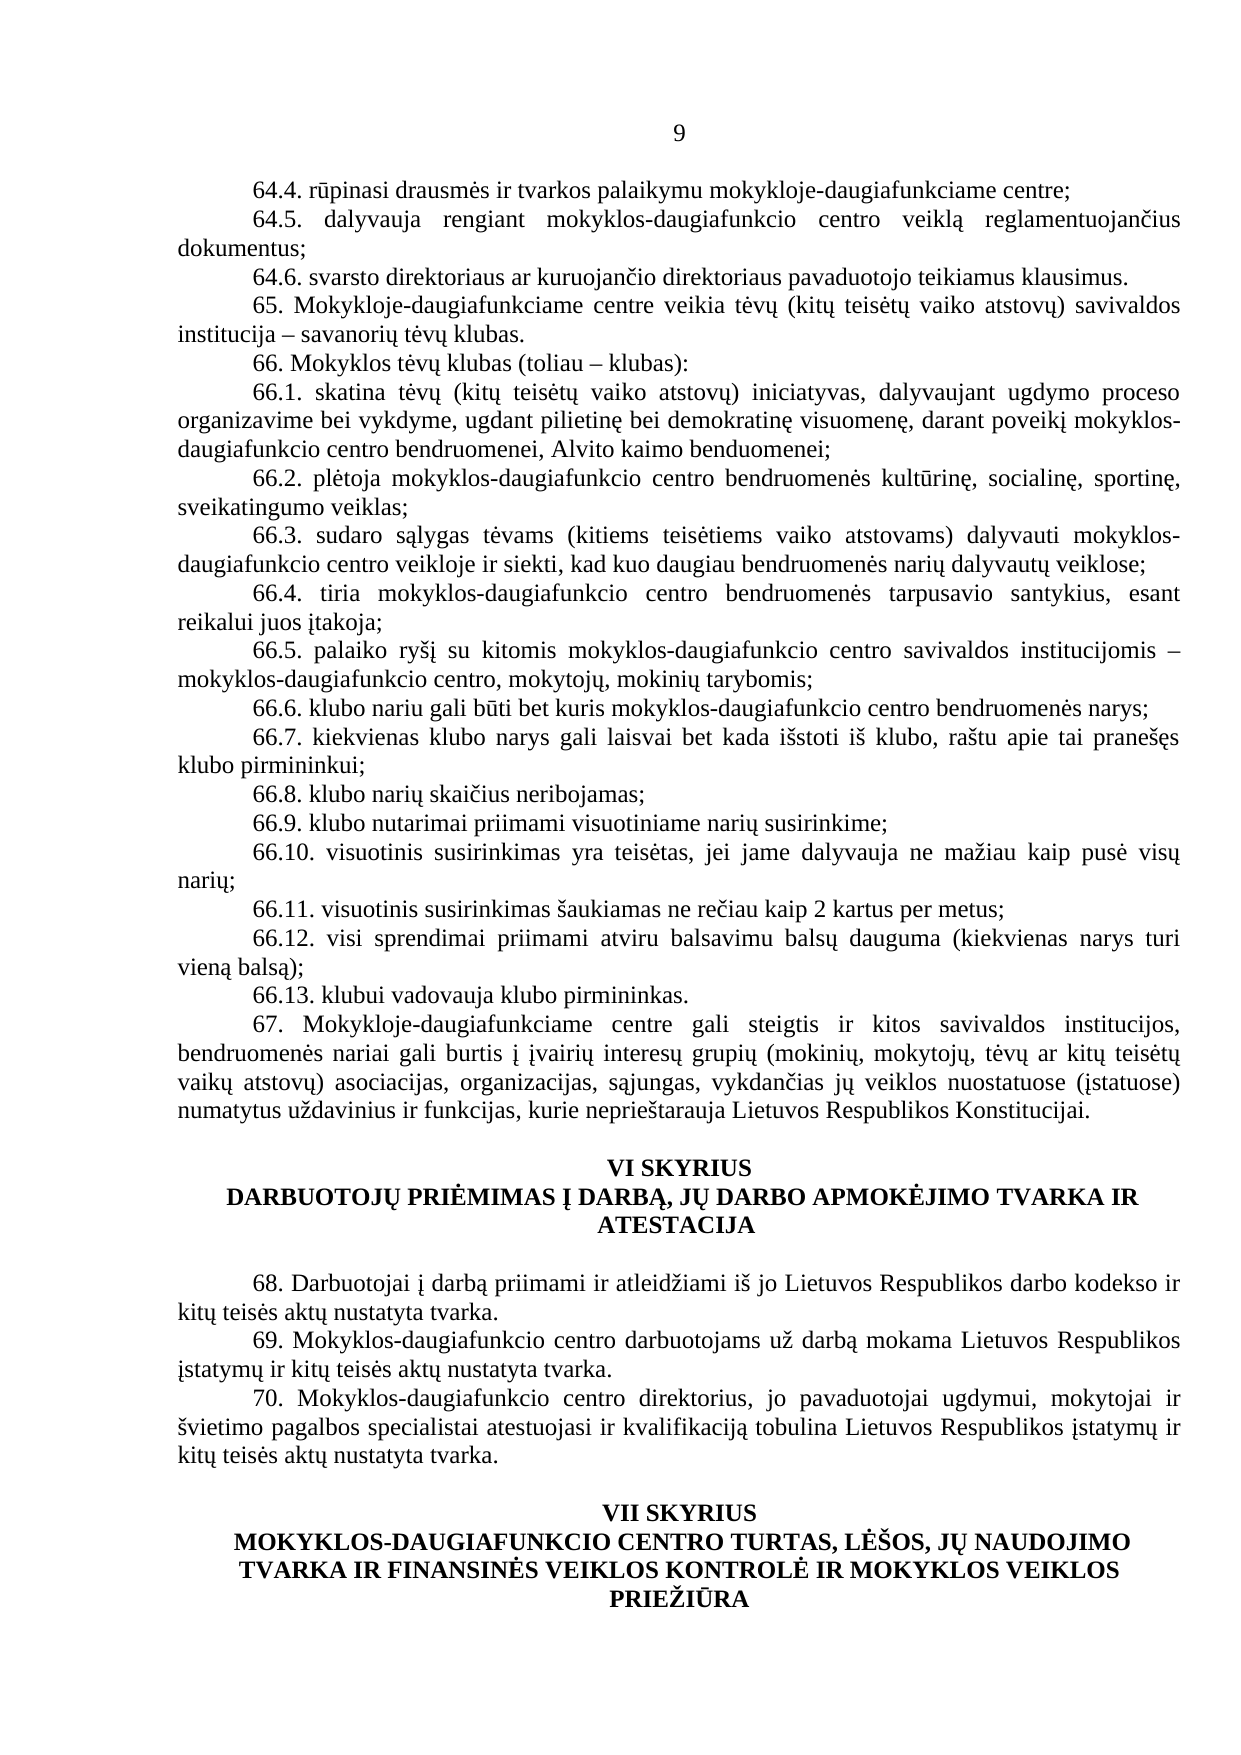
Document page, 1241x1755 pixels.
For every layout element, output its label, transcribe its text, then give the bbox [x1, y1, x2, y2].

text 66.11. visuotinis susirinkimas šaukiamas ne rečiau kaip 2 kartus per metus; [177, 894, 1181, 923]
text 70. Mokyklos-daugiafunkcio centro direktorius, jo pavaduotojai ugdymui, mokytojai ir švietimo pagalbos specialistai atestuojasi ir kvalifikaciją tobulina Lietuvos Respublikos įstatymų ir kitų teisės aktų nustatyta tvarka. [177, 1383, 1181, 1469]
text 64.4. rūpinasi drausmės ir tvarkos palaikymu mokykloje-daugiafunkciame centre; [177, 176, 1181, 204]
text MOKYKLOS-DAUGIAFUNKCIO CENTRO TURTAS, LĖŠOS, JŲ NAUDOJIMO TVARKA IR FINANSINĖS VEIKLOS KONTROLĖ ir MOKYKLOS veiklos priežiūra [177, 1527, 1181, 1613]
text 68. Darbuotojai į darbą priimami ir atleidžiami iš jo Lietuvos Respublikos darbo kodekso ir kitų teisės aktų nustatyta tvarka. [177, 1268, 1181, 1326]
text 66.8. klubo narių skaičius neribojamas; [177, 779, 1181, 808]
text 66.3. sudaro sąlygas tėvams (kitiems teisėtiems vaiko atstovams) dalyvauti mokyklos-daugiafunkcio centro veikloje ir siekti, kad kuo daugiau bendruomenės narių dalyvautų veiklose; [177, 521, 1181, 578]
text 66.4. tiria mokyklos-daugiafunkcio centro bendruomenės tarpusavio santykius, esant reikalui juos įtakoja; [177, 578, 1181, 636]
text 66.9. klubo nutarimai priimami visuotiniame narių susirinkime; [177, 808, 1181, 837]
text VI SKYRIUS [177, 1153, 1181, 1182]
text 64.5. dalyvauja rengiant mokyklos-daugiafunkcio centro veiklą reglamentuojančius dokumentus; [177, 204, 1181, 262]
text 66.10. visuotinis susirinkimas yra teisėtas, jei jame dalyvauja ne mažiau kaip pusė visų narių; [177, 837, 1181, 894]
text 66.12. visi sprendimai priimami atviru balsavimu balsų dauguma (kiekvienas narys turi vieną balsą); [177, 923, 1181, 981]
text 65. Mokykloje-daugiafunkciame centre veikia tėvų (kitų teisėtų vaiko atstovų) savivaldos institucija – savanorių tėvų klubas. [177, 291, 1181, 348]
text 66.13. klubui vadovauja klubo pirmininkas. [177, 981, 1181, 1009]
text 66. Mokyklos tėvų klubas (toliau – klubas): [177, 348, 1181, 377]
text 66.2. plėtoja mokyklos-daugiafunkcio centro bendruomenės kultūrinę, socialinę, sportinę, sveikatingumo veiklas; [177, 463, 1181, 521]
text VII SKYRIUS [177, 1498, 1181, 1527]
text 64.6. svarsto direktoriaus ar kuruojančio direktoriaus pavaduotojo teikiamus klausimus. [177, 262, 1181, 291]
text 67. Mokykloje-daugiafunkciame centre gali steigtis ir kitos savivaldos institucijos, bendruomenės nariai gali burtis į įvairių interesų grupių (mokinių, mokytojų, tėvų ar kitų teisėtų vaikų atstovų) asociacijas, organizacijas, sąjungas, vykdančias jų veiklos nuostatuose (įstatuose) numatytus uždavinius ir funkcijas, kurie neprieštarauja Lietuvos Respublikos Konstitucijai. [177, 1009, 1181, 1124]
text 66.5. palaiko ryšį su kitomis mokyklos-daugiafunkcio centro savivaldos institucijomis – mokyklos-daugiafunkcio centro, mokytojų, mokinių tarybomis; [177, 636, 1181, 693]
text 66.1. skatina tėvų (kitų teisėtų vaiko atstovų) iniciatyvas, dalyvaujant ugdymo proceso organizavime bei vykdyme, ugdant pilietinę bei demokratinę visuomenę, darant poveikį mokyklos-daugiafunkcio centro bendruomenei, Alvito kaimo benduomenei; [177, 377, 1181, 463]
text DARBUOTOJŲ PRIĖMIMAS Į DARBĄ, JŲ DARBO APMOKĖJIMO TVARKA IR ATESTACIJA [177, 1182, 1181, 1239]
text 69. Mokyklos-daugiafunkcio centro darbuotojams už darbą mokama Lietuvos Respublikos įstatymų ir kitų teisės aktų nustatyta tvarka. [177, 1326, 1181, 1383]
text 66.6. klubo nariu gali būti bet kuris mokyklos-daugiafunkcio centro bendruomenės narys; [177, 693, 1181, 722]
text 66.7. kiekvienas klubo narys gali laisvai bet kada išstoti iš klubo, raštu apie tai pranešęs klubo pirmininkui; [177, 722, 1181, 779]
